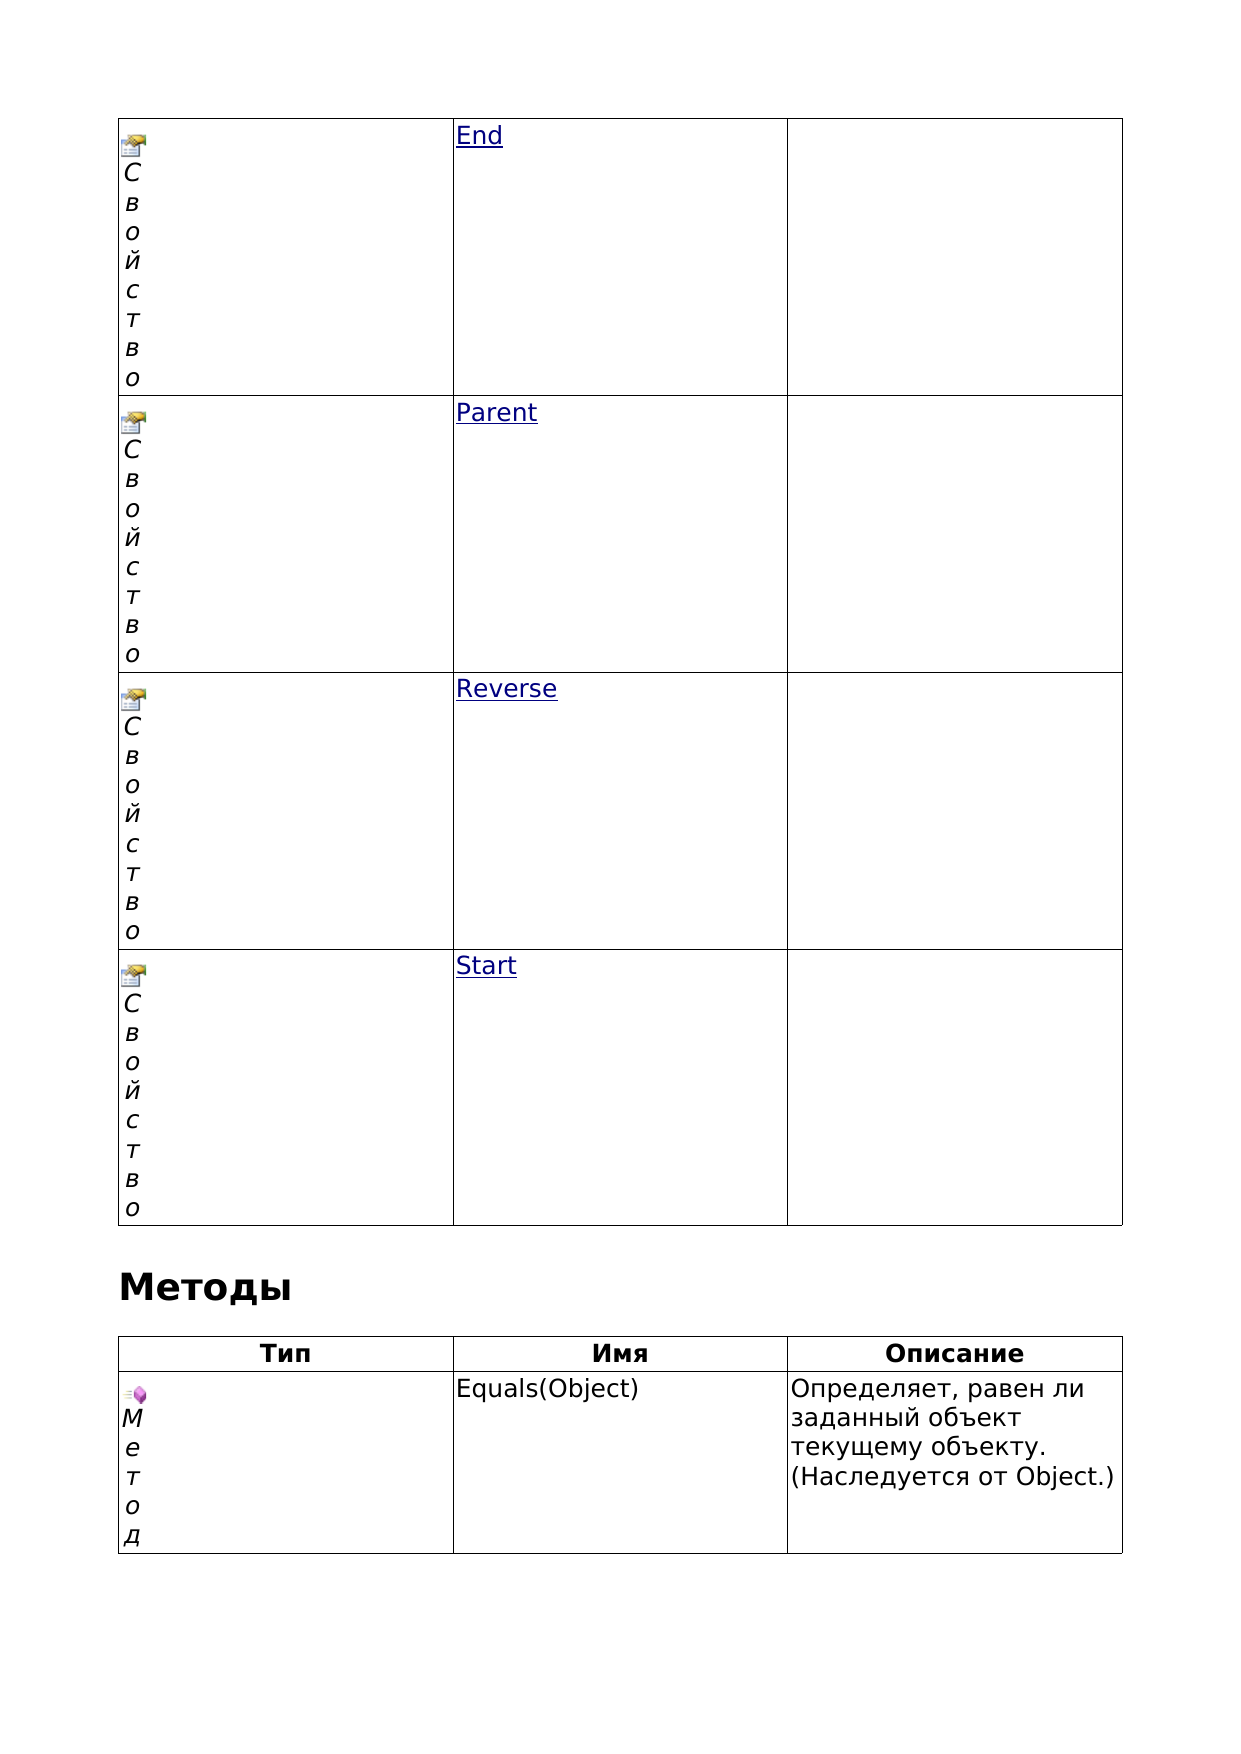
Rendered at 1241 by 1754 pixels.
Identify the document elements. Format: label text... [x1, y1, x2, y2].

table_cell Start [454, 950, 787, 1225]
table_cell [119, 950, 453, 1225]
table_header Описание [788, 1337, 1122, 1371]
table_cell Parent [454, 396, 787, 672]
subtitle Методы [118, 1265, 1122, 1309]
table_header Тип [119, 1337, 453, 1371]
picture [121, 963, 147, 989]
table_cell End [454, 119, 787, 395]
table_cell [788, 119, 1122, 395]
table_cell [119, 1372, 453, 1553]
table_cell Reverse [454, 673, 787, 948]
table_header Имя [454, 1337, 787, 1371]
picture [121, 133, 147, 159]
table_cell [119, 673, 453, 948]
table_cell [788, 396, 1122, 672]
table_cell [119, 119, 453, 395]
table_cell Определяет, равен ли заданный объект текущему объекту. (Наследуется от Object.) [788, 1372, 1122, 1553]
picture [121, 410, 147, 436]
table_cell Equals(Object) [454, 1372, 787, 1553]
picture [121, 1386, 147, 1404]
table_cell [119, 396, 453, 672]
picture [121, 687, 147, 713]
table_cell [788, 673, 1122, 948]
table_cell [788, 950, 1122, 1225]
